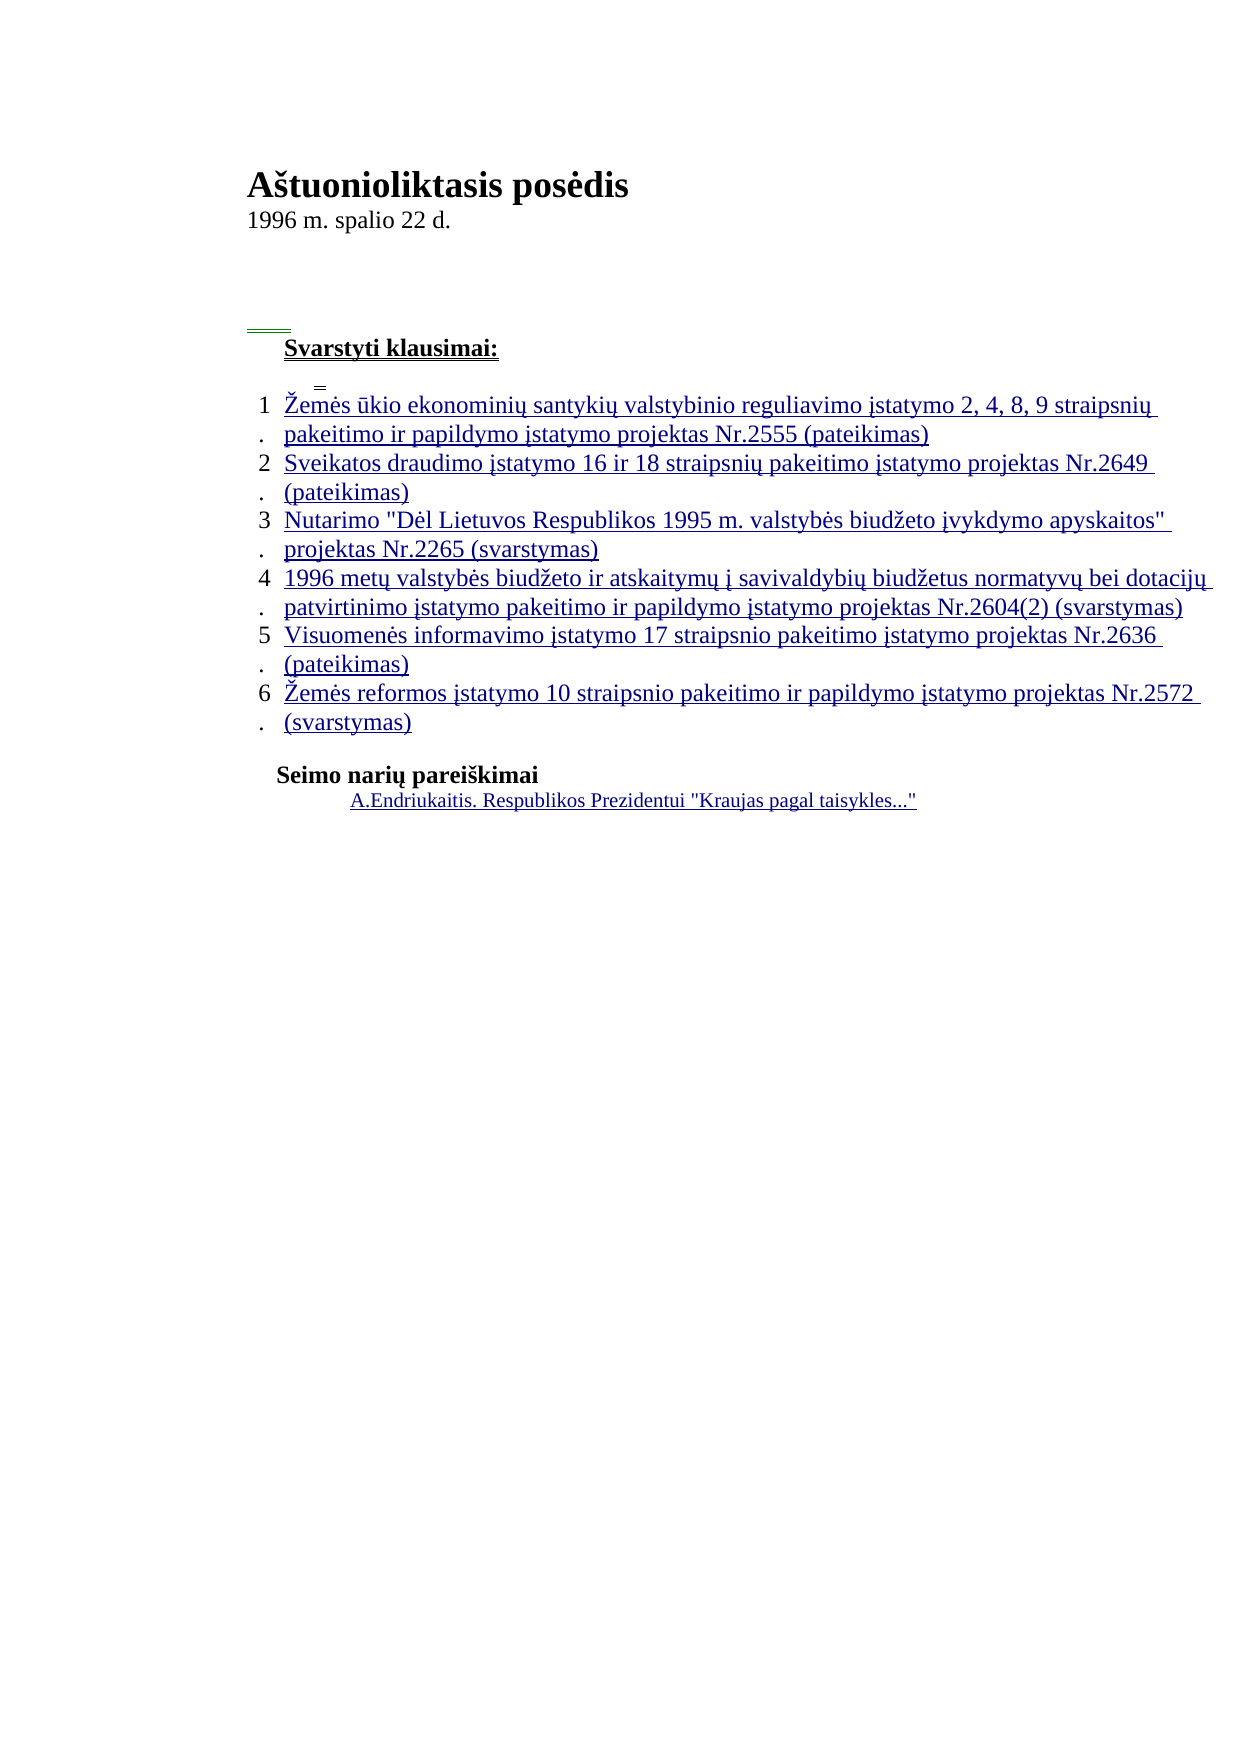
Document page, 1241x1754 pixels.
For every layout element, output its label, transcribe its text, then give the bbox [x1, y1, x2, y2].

text Aštuonioliktasis posėdis 1996 m. spalio 22 d. [247, 162, 1053, 234]
text Seimo narių pareiškimai [276, 760, 1053, 788]
table_cell [188, 621, 273, 678]
table_cell [188, 678, 273, 736]
table_cell [188, 506, 273, 563]
table_cell [188, 563, 273, 621]
table_cell [188, 448, 273, 506]
table_cell Žemės ūkio ekonominių santykių valstybinio reguliavimo įstatymo 2, 4, 8, 9 straipsnių pakeitimo ir papildymo įstatymo projektas Nr.2555 (pateikimas) [273, 391, 1240, 448]
table_cell [188, 391, 273, 448]
table_header [188, 333, 273, 391]
table_cell Žemės reformos įstatymo 10 straipsnio pakeitimo ir papildymo įstatymo projektas Nr.2572 (svarstymas) [273, 678, 1240, 736]
text A.Endriukaitis. Respublikos Prezidentui "Kraujas pagal taisykles..." [350, 788, 1053, 812]
table_cell 1996 metų valstybės biudžeto ir atskaitymų į savivaldybių biudžetus normatyvų bei dotacijų patvirtinimo įstatymo pakeitimo ir papildymo įstatymo projektas Nr.2604(2) (svarstymas) [273, 563, 1240, 621]
table_cell Nutarimo "Dėl Lietuvos Respublikos 1995 m. valstybės biudžeto įvykdymo apyskaitos" projektas Nr.2265 (svarstymas) [273, 506, 1240, 563]
table_header Svarstyti klausimai: [273, 333, 1240, 391]
table_cell Visuomenės informavimo įstatymo 17 straipsnio pakeitimo įstatymo projektas Nr.2636 (pateikimas) [273, 621, 1240, 678]
table_cell Sveikatos draudimo įstatymo 16 ir 18 straipsnių pakeitimo įstatymo projektas Nr.2649 (pateikimas) [273, 448, 1240, 506]
